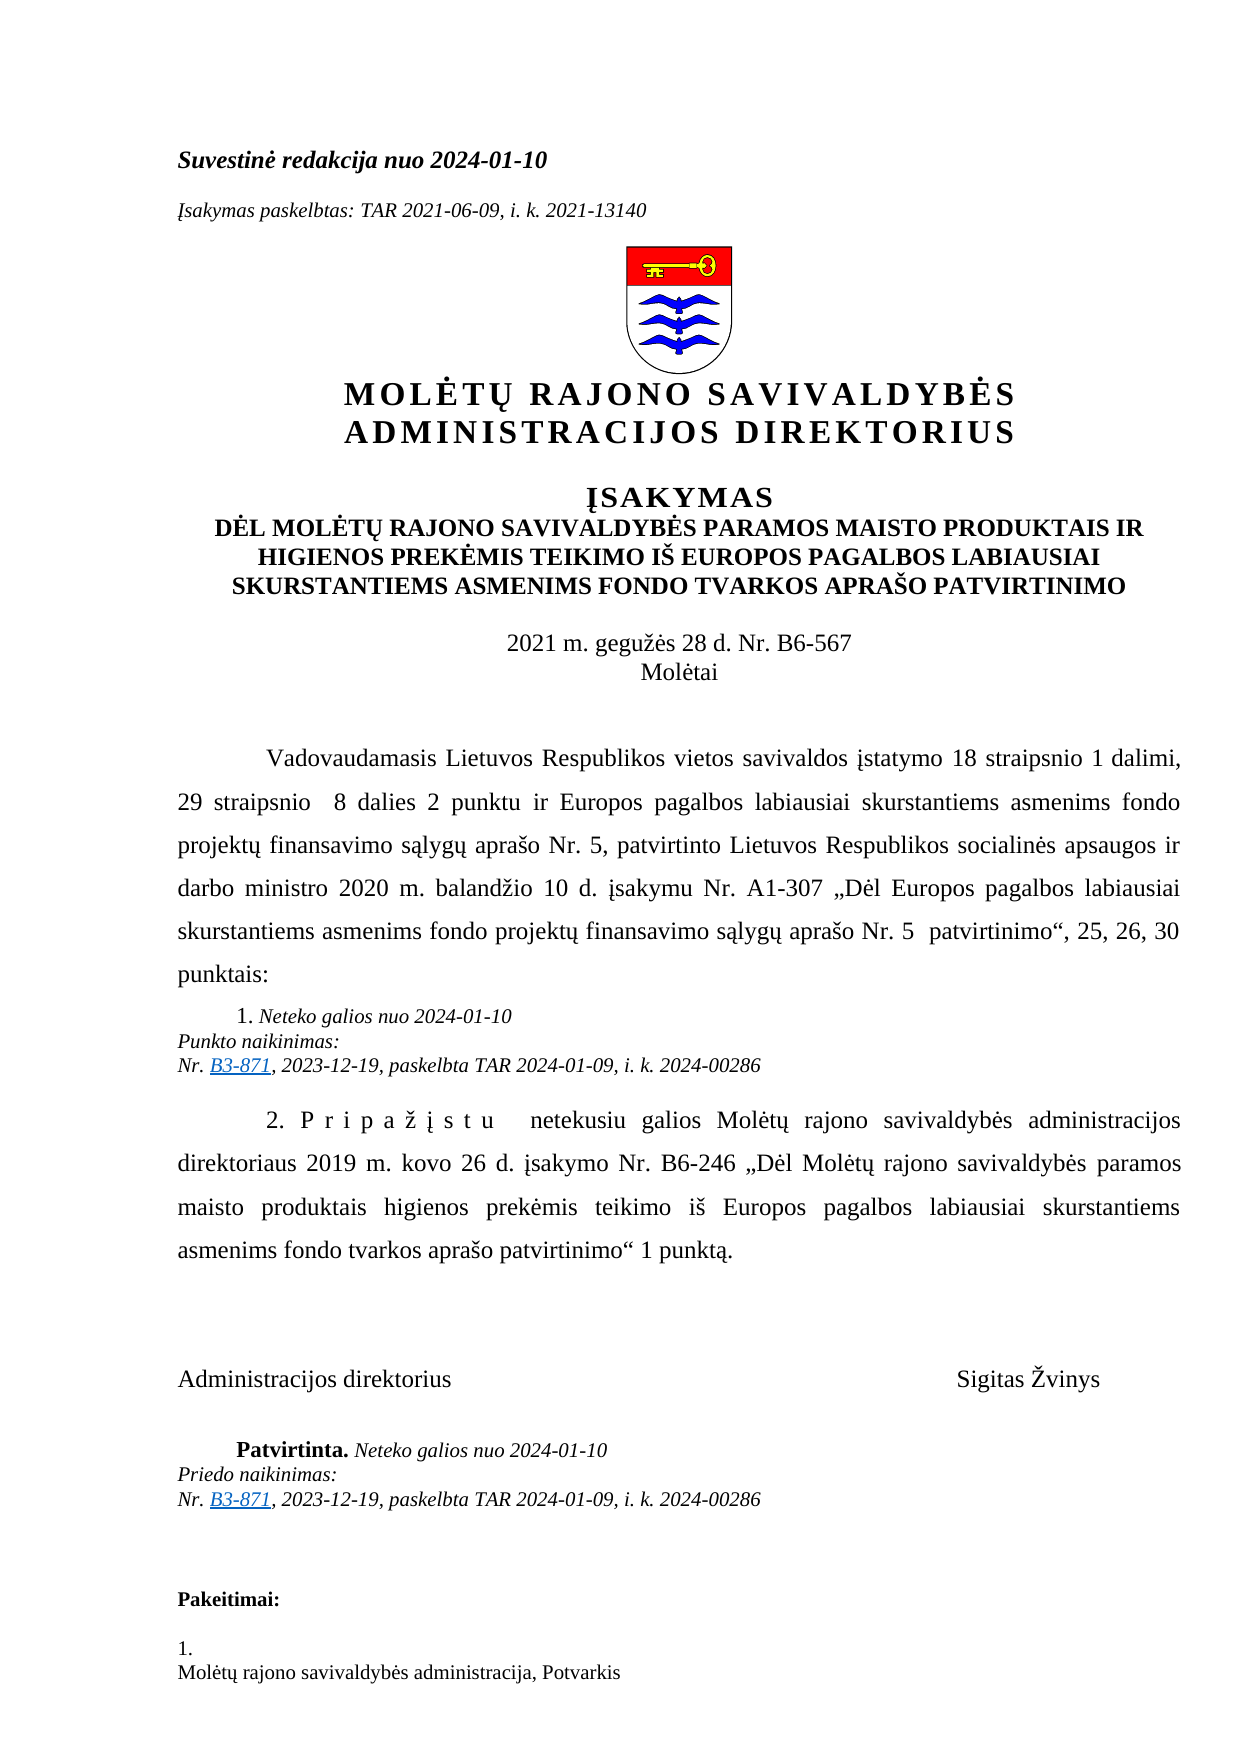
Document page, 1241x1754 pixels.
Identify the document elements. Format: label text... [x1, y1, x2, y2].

text Priedo naikinimas: [177, 1462, 1181, 1486]
text Pakeitimai: [177, 1587, 1181, 1611]
text Suvestinė redakcija nuo 2024-01-10 [177, 145, 1181, 174]
text Administracijos direktorius Sigitas Žvinys [177, 1364, 1181, 1393]
text Patvirtinta. Neteko galios nuo 2024-01-10 [177, 1436, 1181, 1462]
text Punkto naikinimas: [177, 1028, 1181, 1053]
text DĖL MOLĖTŲ RAJONO SAVIVALDYBĖS PARAMOS MAISTO PRODUKTAIS IR HIGIENOS PREKĖMIS TEIKIMO IŠ EUROPOS PAGALBOS LABIAUSIAI SKURSTANTIEMS ASMENIMS FONDO TVARKOS APRAŠO PATVIRTINIMO [177, 513, 1181, 600]
text Molėtų rajono savivaldybės administracija, Potvarkis [177, 1659, 1181, 1684]
text 2. Pripažįstu netekusiu galios Molėtų rajono savivaldybės administracijos direktoriaus 2019 m. kovo 26 d. įsakymo Nr. B6-246 „Dėl Molėtų rajono savivaldybės paramos maisto produktais higienos prekėmis teikimo iš Europos pagalbos labiausiai skurstantiems asmenims fondo tvarkos aprašo patvirtinimo“ 1 punktą. [177, 1105, 1181, 1263]
text Įsakymas paskelbtas: TAR 2021-06-09, i. k. 2021-13140 [177, 198, 1181, 222]
text Nr. B3-871, 2023-12-19, paskelbta TAR 2024-01-09, i. k. 2024-00286 [177, 1053, 1181, 1077]
text Nr. B3-871, 2023-12-19, paskelbta TAR 2024-01-09, i. k. 2024-00286 [177, 1486, 1181, 1511]
text 2021 m. gegužės 28 d. Nr. B6-567 [177, 628, 1181, 657]
text 1. [177, 1636, 1181, 1659]
text MOLĖTŲ RAJONO SAVIVALDYBĖS ADMINISTRACIJOS DIREKTORIUS [177, 374, 1181, 451]
text Molėtai [177, 657, 1181, 686]
text ĮSAKYMAS [177, 480, 1181, 513]
text Vadovaudamasis Lietuvos Respublikos vietos savivaldos įstatymo 18 straipsnio 1 dalimi, 29 straipsnio 8 dalies 2 punktu ir Europos pagalbos labiausiai skurstantiems asmenims fondo projektų finansavimo sąlygų aprašo Nr. 5, patvirtinto Lietuvos Respublikos socialinės apsaugos ir darbo ministro 2020 m. balandžio 10 d. įsakymu Nr. A1-307 „Dėl Europos pagalbos labiausiai skurstantiems asmenims fondo projektų finansavimo sąlygų aprašo Nr. 5 patvirtinimo“, 25, 26, 30 punktais: [177, 743, 1181, 988]
text 1. Neteko galios nuo 2024-01-10 [177, 1002, 1181, 1028]
